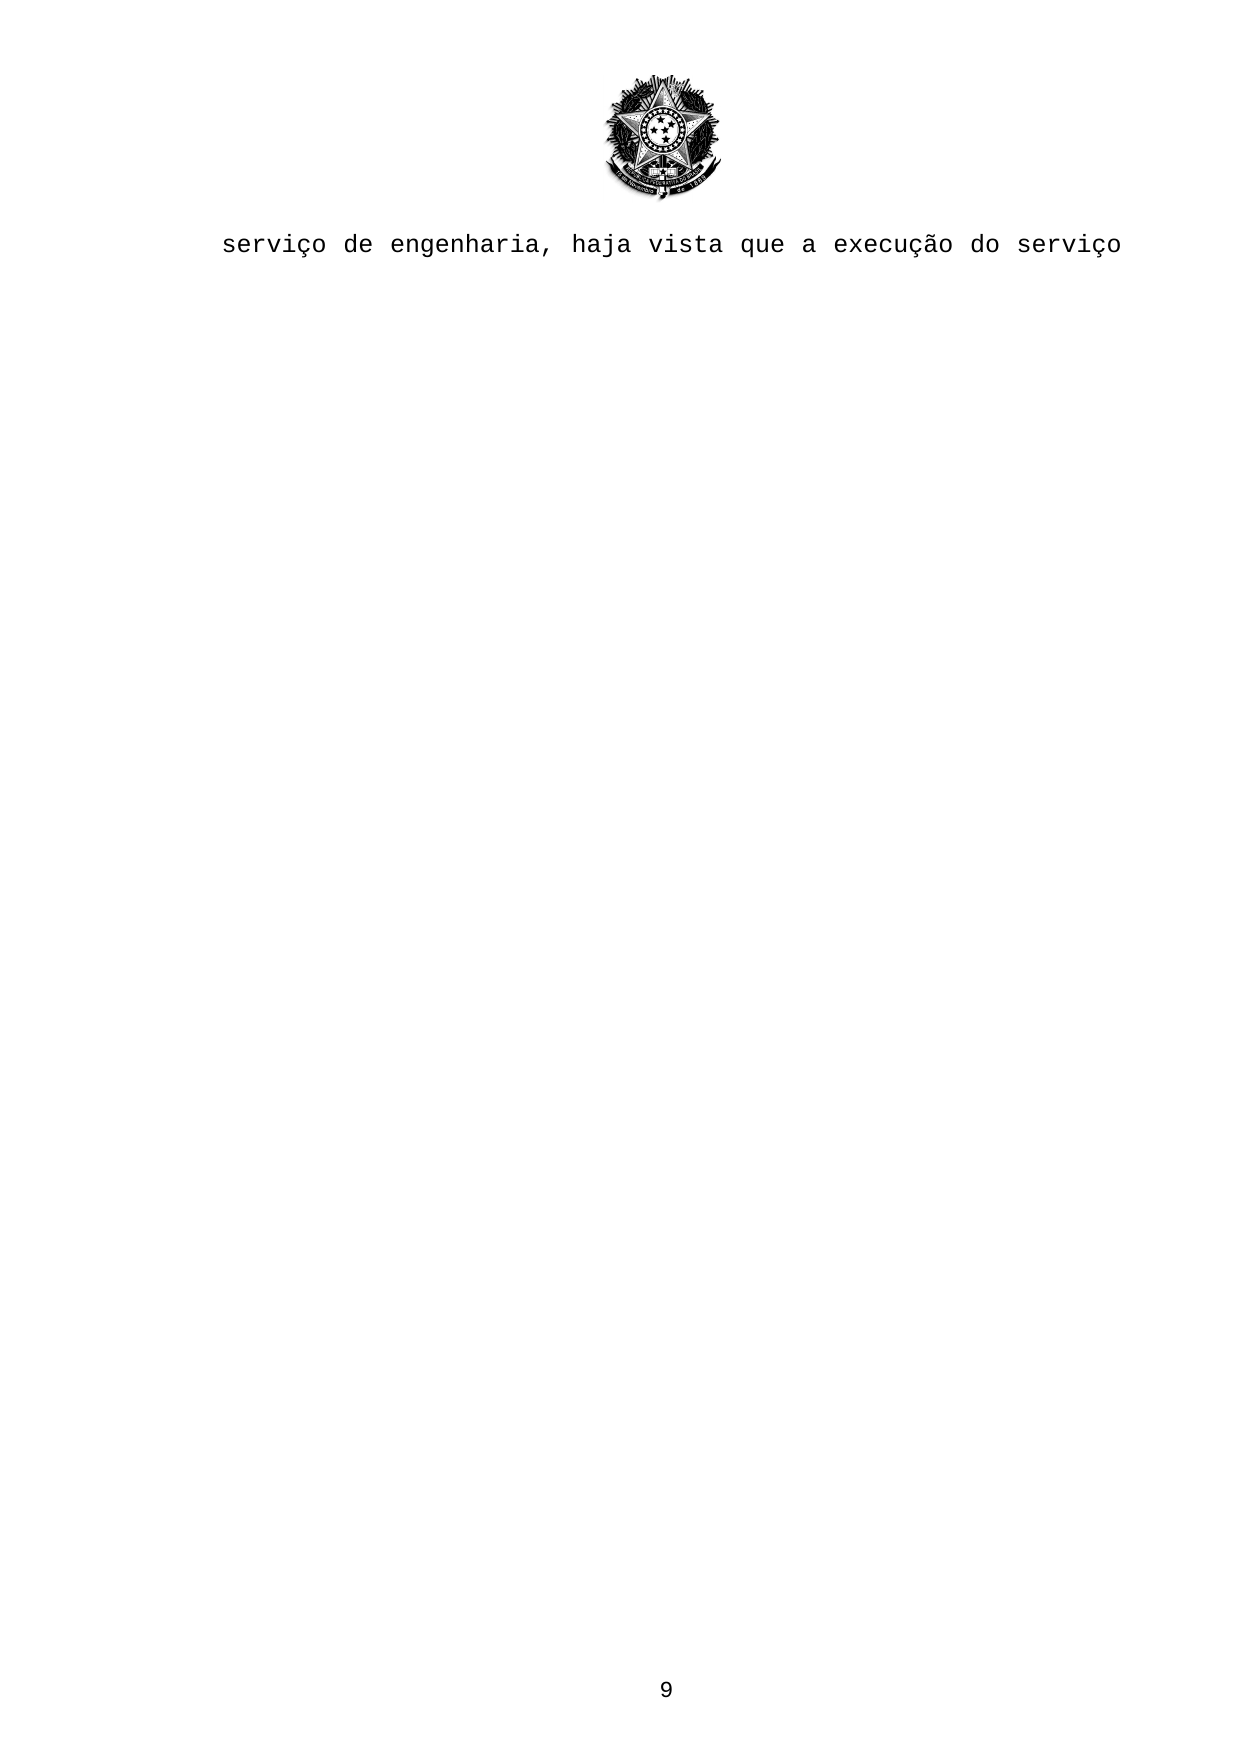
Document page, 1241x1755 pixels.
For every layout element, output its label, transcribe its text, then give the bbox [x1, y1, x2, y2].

text serviço de engenharia, haja vista que a execução do serviço [221, 232, 1123, 260]
